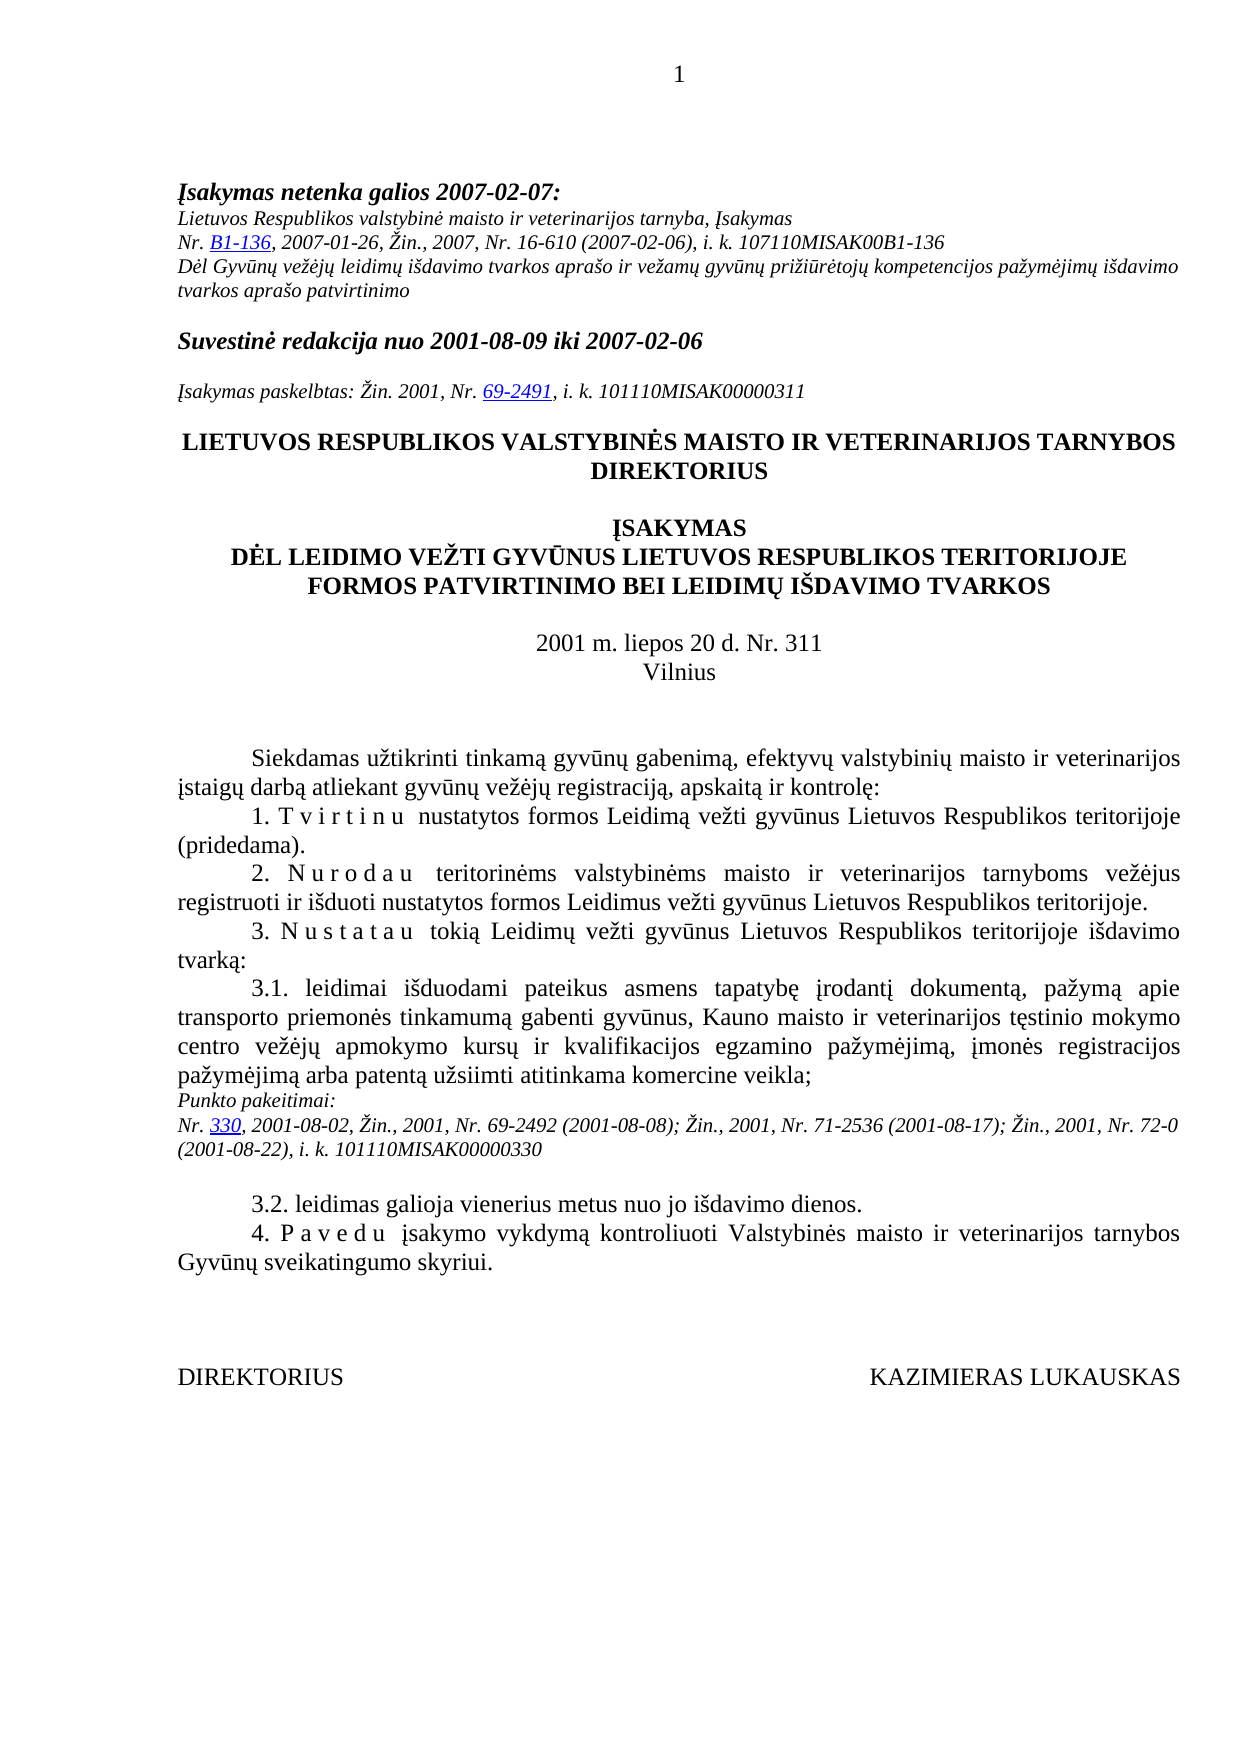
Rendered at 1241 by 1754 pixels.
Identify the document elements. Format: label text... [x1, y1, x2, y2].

text 2001 m. liepos 20 d. Nr. 311 [177, 628, 1181, 657]
text 4. Pavedu įsakymo vykdymą kontroliuoti Valstybinės maisto ir veterinarijos tarnybos Gyvūnų sveikatingumo skyriui. [177, 1218, 1181, 1276]
text 3. Nustatau tokią Leidimų vežti gyvūnus Lietuvos Respublikos teritorijoje išdavimo tvarką: [177, 916, 1181, 973]
text 3.1. leidimai išduodami pateikus asmens tapatybę įrodantį dokumentą, pažymą apie transporto priemonės tinkamumą gabenti gyvūnus, Kauno maisto ir veterinarijos tęstinio mokymo centro vežėjų apmokymo kursų ir kvalifikacijos egzamino pažymėjimą, įmonės registracijos pažymėjimą arba patentą užsiimti atitinkama komercine veikla; [177, 973, 1181, 1088]
text Nr. B1-136, 2007-01-26, Žin., 2007, Nr. 16-610 (2007-02-06), i. k. 107110MISAK00B1-136 [177, 230, 1181, 254]
text Dėl Gyvūnų vežėjų leidimų išdavimo tvarkos aprašo ir vežamų gyvūnų prižiūrėtojų kompetencijos pažymėjimų išdavimo tvarkos aprašo patvirtinimo [177, 254, 1181, 302]
text 1. Tvirtinu nustatytos formos Leidimą vežti gyvūnus Lietuvos Respublikos teritorijoje (pridedama). [177, 801, 1181, 858]
text 3.2. leidimas galioja vienerius metus nuo jo išdavimo dienos. [177, 1189, 1181, 1218]
text 2. Nurodau teritorinėms valstybinėms maisto ir veterinarijos tarnyboms vežėjus registruoti ir išduoti nustatytos formos Leidimus vežti gyvūnus Lietuvos Respublikos teritorijoje. [177, 858, 1181, 916]
text Suvestinė redakcija nuo 2001-08-09 iki 2007-02-06 [177, 326, 1181, 355]
text Įsakymas netenka galios 2007-02-07: [177, 177, 1181, 206]
text Įsakymas paskelbtas: Žin. 2001, Nr. 69-2491, i. k. 101110MISAK00000311 [177, 379, 1181, 403]
text Lietuvos Respublikos valstybinė maisto ir veterinarijos tarnyba, Įsakymas [177, 206, 1181, 230]
text Siekdamas užtikrinti tinkamą gyvūnų gabenimą, efektyvų valstybinių maisto ir veterinarijos įstaigų darbą atliekant gyvūnų vežėjų registraciją, apskaitą ir kontrolę: [177, 743, 1181, 801]
text Direktorius Kazimieras Lukauskas [177, 1362, 1181, 1391]
text LIETUVOS RESPUBLIKOS VALSTYBINĖS MAISTO IR VETERINARIJOS TARNYBOS DIREKTORIUS [177, 427, 1181, 485]
text Punkto pakeitimai: [177, 1088, 1181, 1112]
text DĖL LEIDIMO VEŽTI GYVŪNUS LIETUVOS RESPUBLIKOS TERITORIJOJE FORMOS PATVIRTINIMO BEI LEIDIMŲ IŠDAVIMO TVARKOS [177, 542, 1181, 600]
text ĮSAKYMAS [177, 513, 1181, 542]
text Nr. 330, 2001-08-02, Žin., 2001, Nr. 69-2492 (2001-08-08); Žin., 2001, Nr. 71-2536 (2001-08-17); Žin., 2001, Nr. 72-0 (2001-08-22), i. k. 101110MISAK00000330 [177, 1112, 1181, 1161]
text Vilnius [177, 657, 1181, 686]
